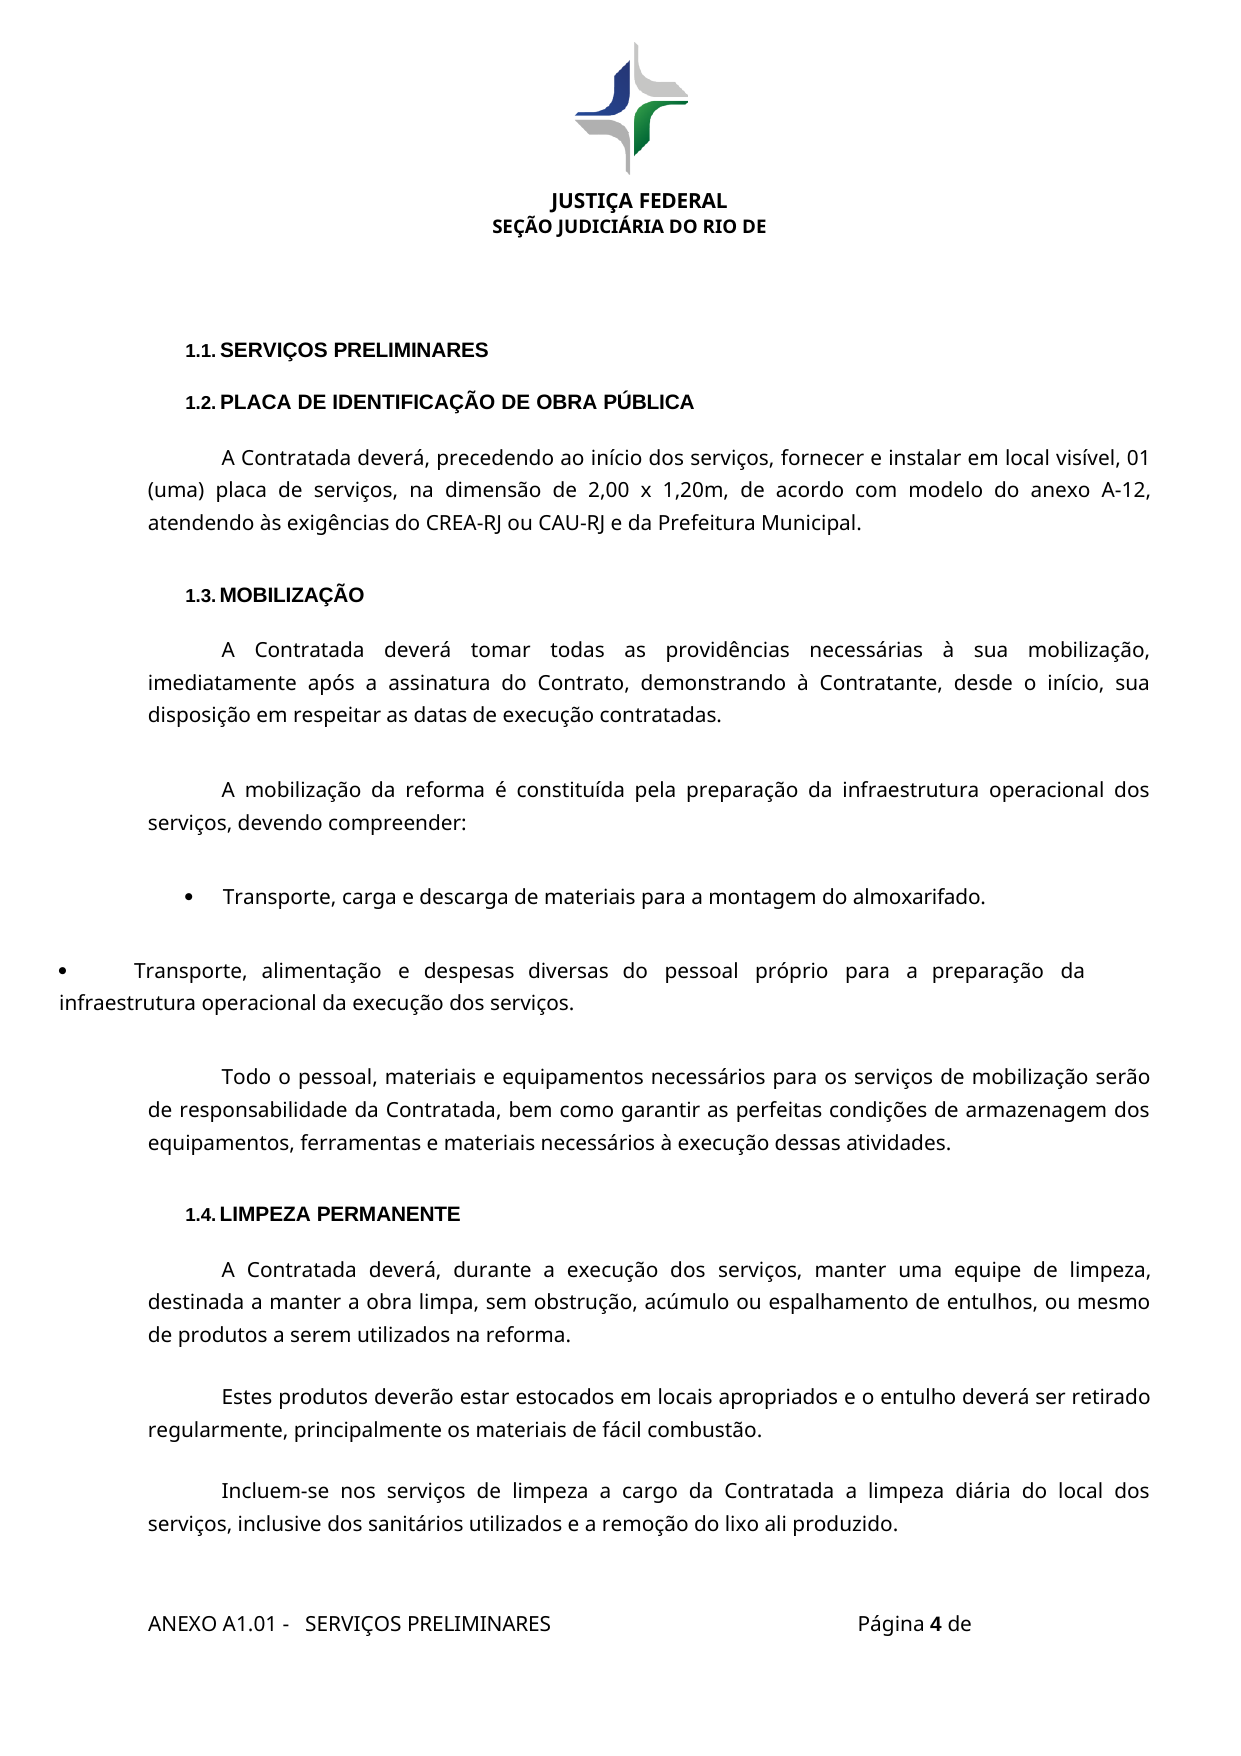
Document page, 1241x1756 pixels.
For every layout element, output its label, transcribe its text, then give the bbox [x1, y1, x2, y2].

text Incluem-se nos serviços de limpeza a cargo da Contratada a limpeza diária do local dos serviços, inclusive dos sanitários utilizados e a remoção do lixo ali produzido. [148, 1476, 1151, 1537]
text Estes produtos deverão estar estocados em locais apropriados e o entulho deverá ser retirado regularmente, principalmente os materiais de fácil combustão. [148, 1382, 1151, 1443]
list MOBILIZAÇÃO [185, 583, 1211, 607]
text A Contratada deverá tomar todas as providências necessárias à sua mobilização, imediatamente após a assinatura do Contrato, demonstrando à Contratante, desde o início, sua disposição em respeitar as datas de execução contratadas. [148, 635, 1152, 729]
text Todo o pessoal, materiais e equipamentos necessários para os serviços de mobilização serão de responsabilidade da Contratada, bem como garantir as perfeitas condições de armazenagem dos equipamentos, ferramentas e materiais necessários à execução dessas atividades. [148, 1062, 1151, 1156]
list Transporte, alimentação e despesas diversas do pessoal próprio para a preparação da infraestrutura operacional da execução dos serviços. [59, 956, 1152, 1017]
list LIMPEZA PERMANENTE [185, 1202, 1211, 1226]
text A mobilização da reforma é constituída pela preparação da infraestrutura operacional dos serviços, devendo compreender: [148, 775, 1151, 836]
list PLACA DE IDENTIFICAÇÃO DE OBRA PÚBLICA [185, 390, 1211, 414]
list Transporte, carga e descarga de materiais para a montagem do almoxarifado. [185, 882, 1211, 911]
text A Contratada deverá, durante a execução dos serviços, manter uma equipe de limpeza, destinada a manter a obra limpa, sem obstrução, acúmulo ou espalhamento de entulhos, ou mesmo de produtos a serem utilizados na reforma. [148, 1255, 1152, 1348]
text A Contratada deverá, precedendo ao início dos serviços, fornecer e instalar em local visível, 01 (uma) placa de serviços, na dimensão de 2,00 x 1,20m, de acordo com modelo do anexo A-12, atendendo às exigências do CREA-RJ ou CAU-RJ e da Prefeitura Municipal. [148, 443, 1152, 537]
list SERVIÇOS PRELIMINARES [185, 338, 1211, 362]
